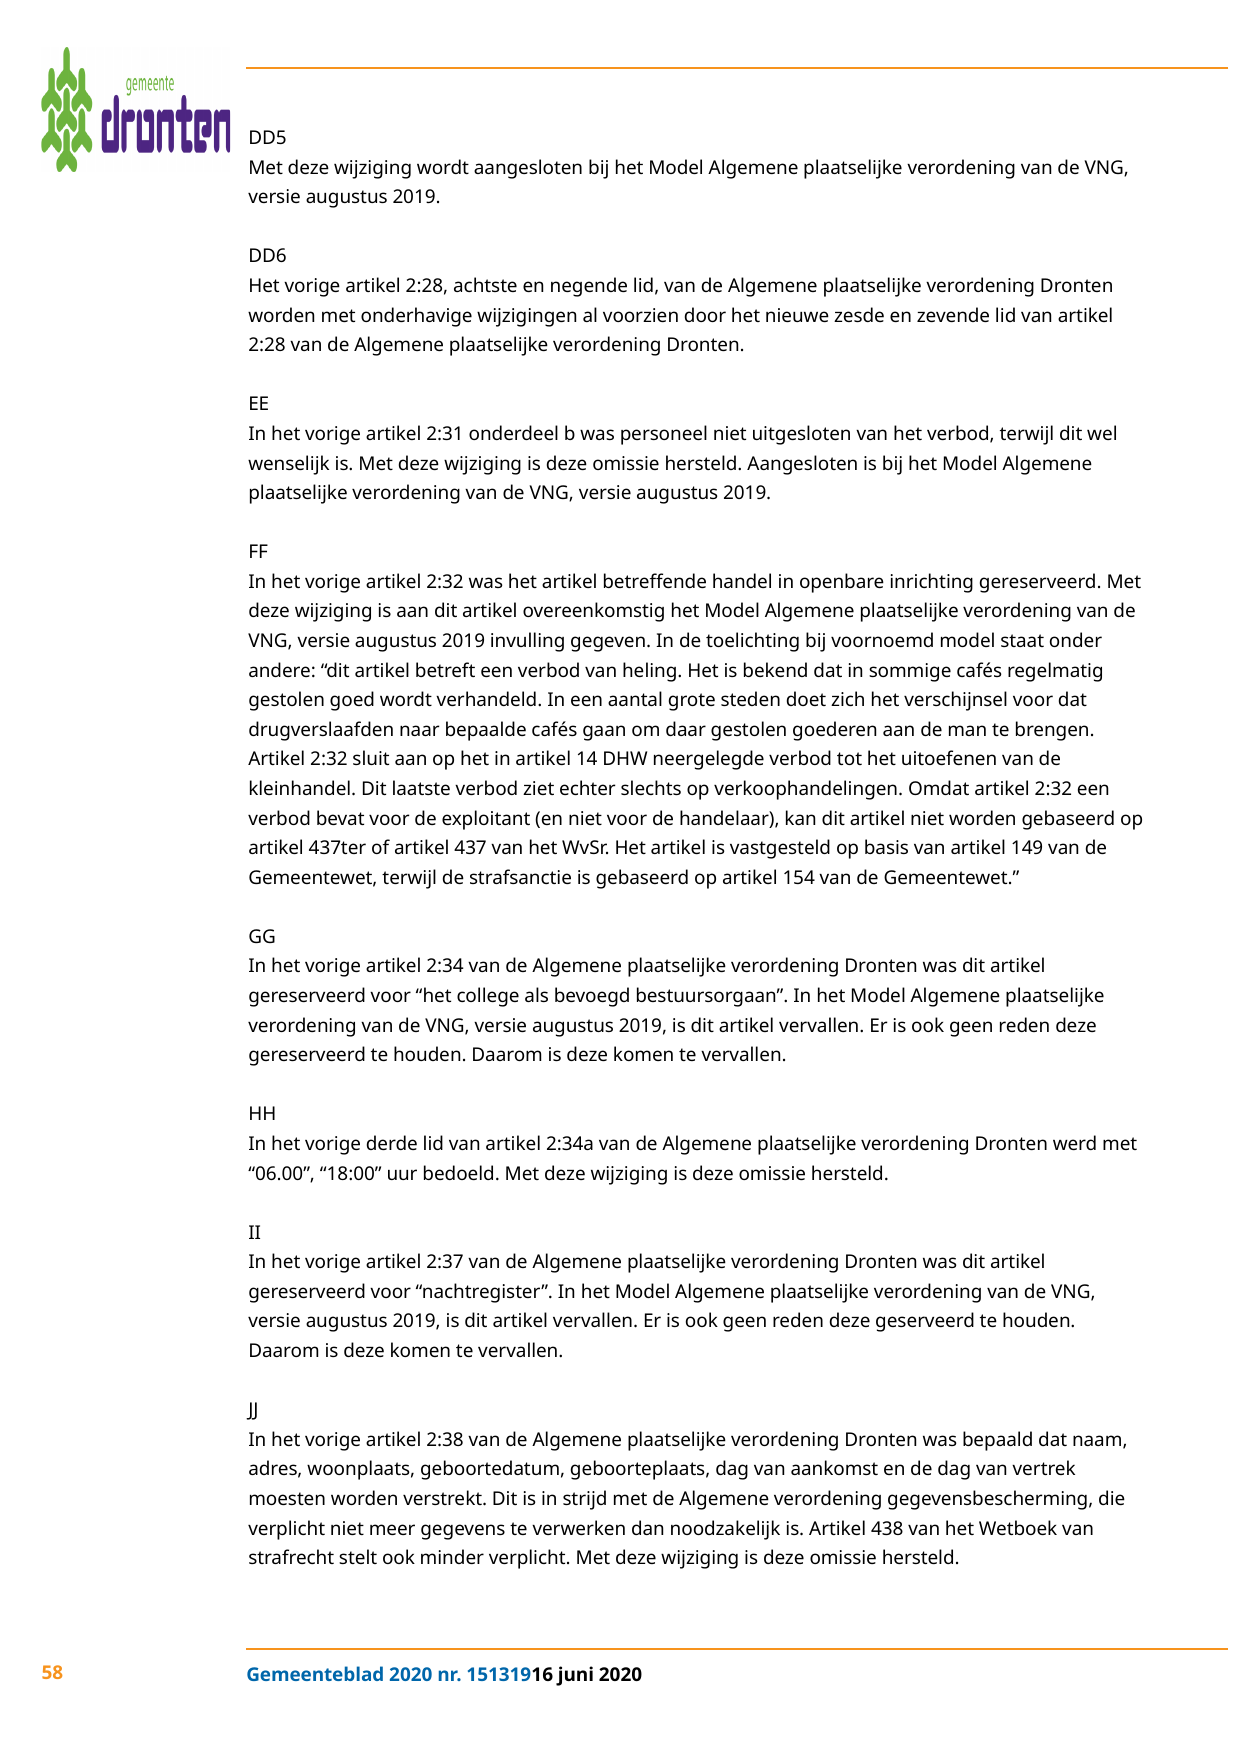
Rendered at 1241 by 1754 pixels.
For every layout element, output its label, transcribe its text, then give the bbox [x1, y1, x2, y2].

text Met deze wijziging wordt aangesloten bij het Model Algemene plaatselijke verordening van de VNG, versie augustus 2019. [248, 154, 1152, 209]
text In het vorige artikel 2:34 van de Algemene plaatselijke verordening Dronten was dit artikel gereserveerd voor “het college als bevoegd bestuursorgaan”. In het Model Algemene plaatselijke verordening van de VNG, versie augustus 2019, is dit artikel vervallen. Er is ook geen reden deze gereserveerd te houden. Daarom is deze komen te vervallen. [248, 953, 1152, 1067]
text DD6 [248, 243, 1152, 268]
text EE [248, 391, 1152, 416]
text HH [248, 1101, 1152, 1126]
text In het vorige artikel 2:31 onderdeel b was personeel niet uitgesloten van het verbod, terwijl dit wel wenselijk is. Met deze wijziging is deze omissie hersteld. Aangesloten is bij het Model Algemene plaatselijke verordening van de VNG, versie augustus 2019. [248, 420, 1152, 505]
text II [248, 1219, 1152, 1245]
text In het vorige derde lid van artikel 2:34a van de Algemene plaatselijke verordening Dronten werd met “06.00”, “18:00” uur bedoeld. Met deze wijziging is deze omissie hersteld. [248, 1130, 1152, 1186]
text DD5 [248, 124, 1152, 150]
picture [41, 47, 231, 172]
text JJ [248, 1396, 1152, 1422]
text Het vorige artikel 2:28, achtste en negende lid, van de Algemene plaatselijke verordening Dronten worden met onderhavige wijzigingen al voorzien door het nieuwe zesde en zevende lid van artikel 2:28 van de Algemene plaatselijke verordening Dronten. [248, 272, 1152, 357]
text FF [248, 538, 1152, 564]
text In het vorige artikel 2:32 was het artikel betreffende handel in openbare inrichting gereserveerd. Met deze wijziging is aan dit artikel overeenkomstig het Model Algemene plaatselijke verordening van de VNG, versie augustus 2019 invulling gegeven. In de toelichting bij voornoemd model staat onder andere: “dit artikel betreft een verbod van heling. Het is bekend dat in sommige cafés regelmatig gestolen goed wordt verhandeld. In een aantal grote steden doet zich het verschijnsel voor dat drugverslaafden naar bepaalde cafés gaan om daar gestolen goederen aan de man te brengen. Artikel 2:32 sluit aan op het in artikel 14 DHW neergelegde verbod tot het uitoefenen van de kleinhandel. Dit laatste verbod ziet echter slechts op verkoophandelingen. Omdat artikel 2:32 een verbod bevat voor de exploitant (en niet voor de handelaar), kan dit artikel niet worden gebaseerd op artikel 437ter of artikel 437 van het WvSr. Het artikel is vastgesteld op basis van artikel 149 van de Gemeentewet, terwijl de strafsanctie is gebaseerd op artikel 154 van de Gemeentewet.” [248, 568, 1152, 890]
text In het vorige artikel 2:38 van de Algemene plaatselijke verordening Dronten was bepaald dat naam, adres, woonplaats, geboortedatum, geboorteplaats, dag van aankomst en de dag van vertrek moesten worden verstrekt. Dit is in strijd met de Algemene verordening gegevensbescherming, die verplicht niet meer gegevens te verwerken dan noodzakelijk is. Artikel 438 van het Wetboek van strafrecht stelt ook minder verplicht. Met deze wijziging is deze omissie hersteld. [248, 1426, 1152, 1570]
text GG [248, 923, 1152, 949]
text In het vorige artikel 2:37 van de Algemene plaatselijke verordening Dronten was dit artikel gereserveerd voor “nachtregister”. In het Model Algemene plaatselijke verordening van de VNG, versie augustus 2019, is dit artikel vervallen. Er is ook geen reden deze geserveerd te houden. Daarom is deze komen te vervallen. [248, 1248, 1152, 1363]
